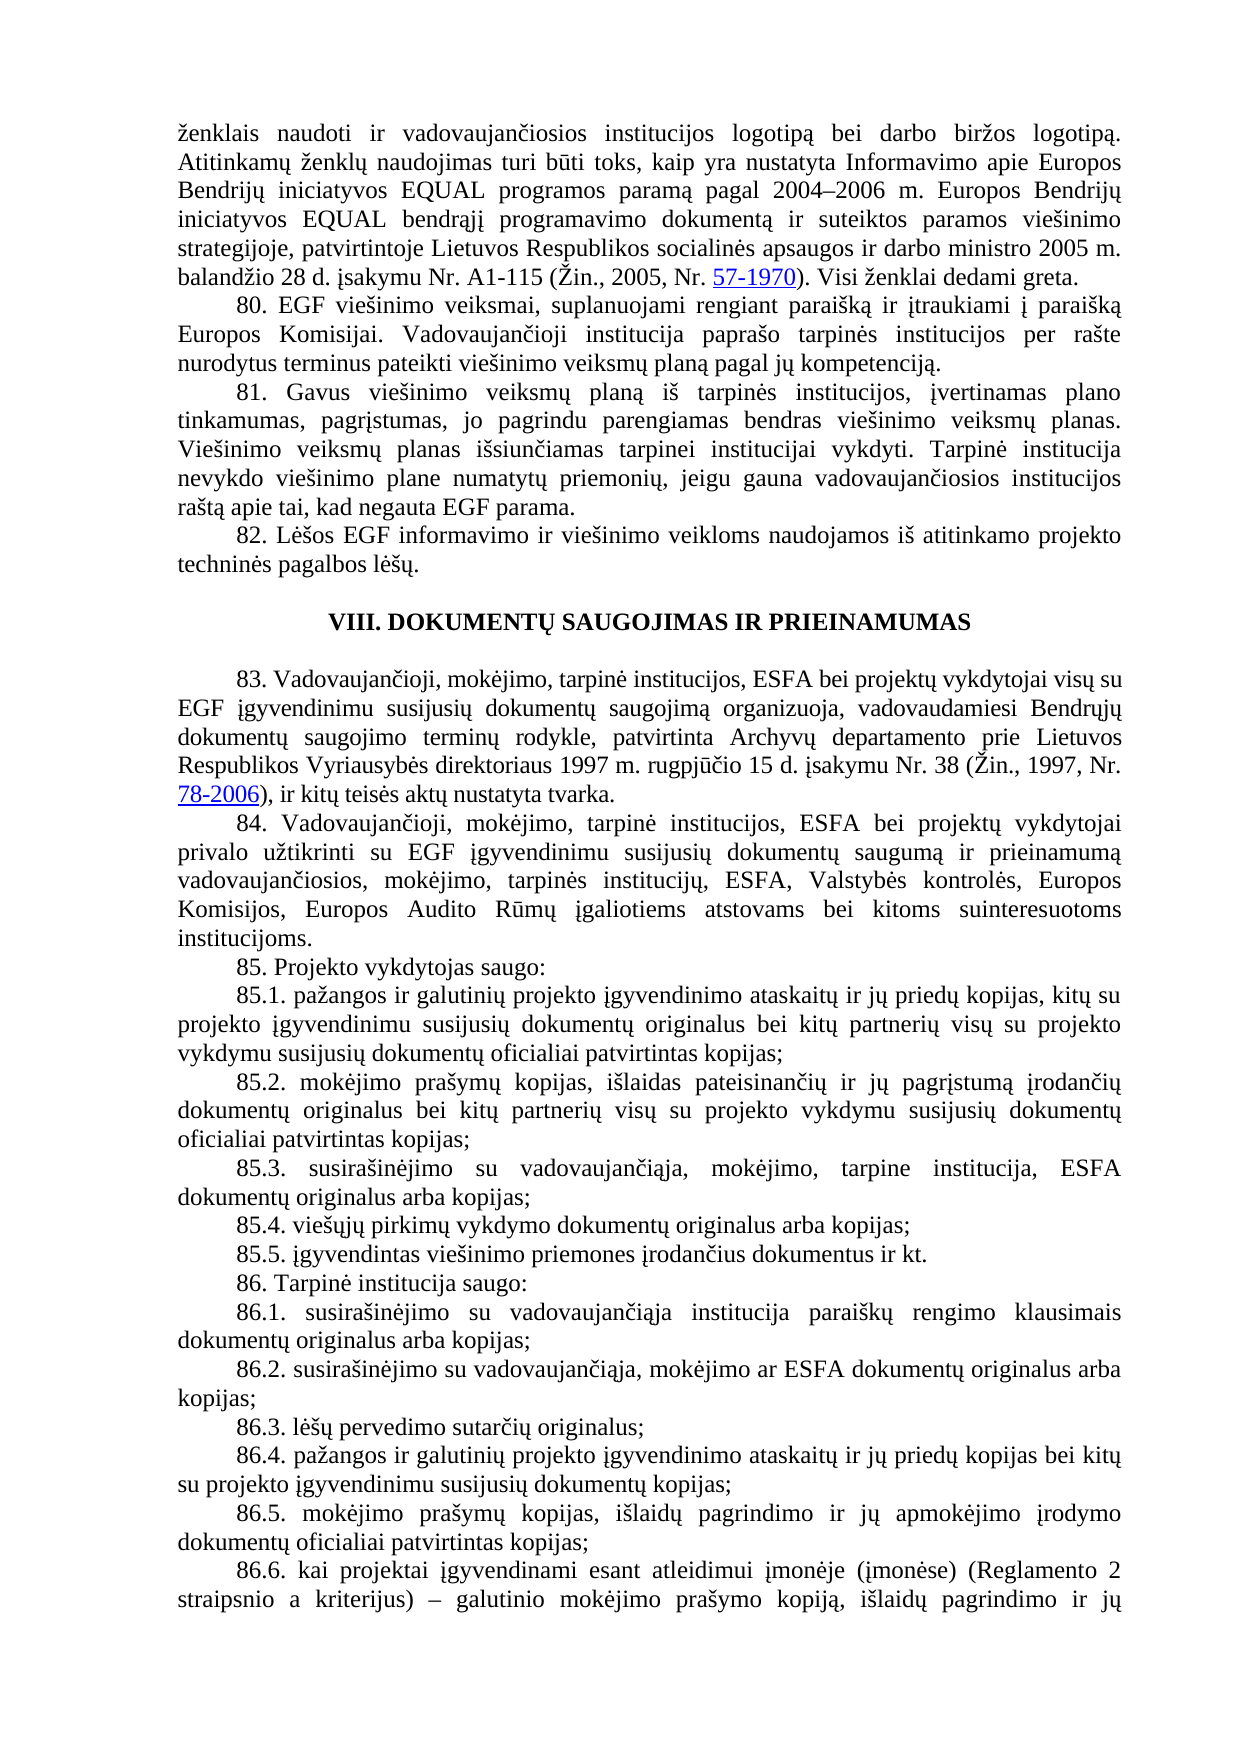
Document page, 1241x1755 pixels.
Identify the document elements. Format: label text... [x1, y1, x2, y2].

text 86.4. pažangos ir galutinių projekto įgyvendinimo ataskaitų ir jų priedų kopijas bei kitų su projekto įgyvendinimu susijusių dokumentų kopijas; [177, 1441, 1122, 1498]
text 84. Vadovaujančioji, mokėjimo, tarpinė institucijos, ESFA bei projektų vykdytojai privalo užtikrinti su EGF įgyvendinimu susijusių dokumentų saugumą ir prieinamumą vadovaujančiosios, mokėjimo, tarpinės institucijų, ESFA, Valstybės kontrolės, Europos Komisijos, Europos Audito Rūmų įgaliotiems atstovams bei kitoms suinteresuotoms institucijoms. [177, 808, 1122, 952]
text 85.3. susirašinėjimo su vadovaujančiąja, mokėjimo, tarpine institucija, ESFA dokumentų originalus arba kopijas; [177, 1153, 1122, 1211]
text 85. Projekto vykdytojas saugo: [177, 952, 1122, 981]
text 81. Gavus viešinimo veiksmų planą iš tarpinės institucijos, įvertinamas plano tinkamumas, pagrįstumas, jo pagrindu parengiamas bendras viešinimo veiksmų planas. Viešinimo veiksmų planas išsiunčiamas tarpinei institucijai vykdyti. Tarpinė institucija nevykdo viešinimo plane numatytų priemonių, jeigu gauna vadovaujančiosios institucijos raštą apie tai, kad negauta EGF parama. [177, 377, 1122, 521]
text 85.2. mokėjimo prašymų kopijas, išlaidas pateisinančių ir jų pagrįstumą įrodančių dokumentų originalus bei kitų partnerių visų su projekto vykdymu susijusių dokumentų oficialiai patvirtintas kopijas; [177, 1067, 1122, 1153]
text 83. Vadovaujančioji, mokėjimo, tarpinė institucijos, ESFA bei projektų vykdytojai visų su EGF įgyvendinimu susijusių dokumentų saugojimą organizuoja, vadovaudamiesi Bendrųjų dokumentų saugojimo terminų rodykle, patvirtinta Archyvų departamento prie Lietuvos Respublikos Vyriausybės direktoriaus 1997 m. rugpjūčio 15 d. įsakymu Nr. 38 (Žin., 1997, Nr. 78-2006), ir kitų teisės aktų nustatyta tvarka. [177, 664, 1122, 808]
text 85.1. pažangos ir galutinių projekto įgyvendinimo ataskaitų ir jų priedų kopijas, kitų su projekto įgyvendinimu susijusių dokumentų originalus bei kitų partnerių visų su projekto vykdymu susijusių dokumentų oficialiai patvirtintas kopijas; [177, 981, 1122, 1067]
text 86.6. kai projektai įgyvendinami esant atleidimui įmonėje (įmonėse) (Reglamento 2 straipsnio a kriterijus) – galutinio mokėjimo prašymo kopiją, išlaidų pagrindimo ir jų [177, 1556, 1122, 1613]
text 85.5. įgyvendintas viešinimo priemones įrodančius dokumentus ir kt. [177, 1239, 1122, 1268]
text 86.2. susirašinėjimo su vadovaujančiąja, mokėjimo ar ESFA dokumentų originalus arba kopijas; [177, 1354, 1122, 1412]
text ženklais naudoti ir vadovaujančiosios institucijos logotipą bei darbo biržos logotipą. Atitinkamų ženklų naudojimas turi būti toks, kaip yra nustatyta Informavimo apie Europos Bendrijų iniciatyvos EQUAL programos paramą pagal 2004–2006 m. Europos Bendrijų iniciatyvos EQUAL bendrąjį programavimo dokumentą ir suteiktos paramos viešinimo strategijoje, patvirtintoje Lietuvos Respublikos socialinės apsaugos ir darbo ministro 2005 m. balandžio 28 d. įsakymu Nr. A1-115 (Žin., 2005, Nr. 57-1970). Visi ženklai dedami greta. [177, 118, 1122, 291]
text 86.1. susirašinėjimo su vadovaujančiąja institucija paraiškų rengimo klausimais dokumentų originalus arba kopijas; [177, 1297, 1122, 1354]
text 86.3. lėšų pervedimo sutarčių originalus; [177, 1412, 1122, 1441]
text 85.4. viešųjų pirkimų vykdymo dokumentų originalus arba kopijas; [177, 1211, 1122, 1239]
text 86. Tarpinė institucija saugo: [177, 1268, 1122, 1297]
text 80. EGF viešinimo veiksmai, suplanuojami rengiant paraišką ir įtraukiami į paraišką Europos Komisijai. Vadovaujančioji institucija paprašo tarpinės institucijos per rašte nurodytus terminus pateikti viešinimo veiksmų planą pagal jų kompetenciją. [177, 291, 1122, 377]
text 86.5. mokėjimo prašymų kopijas, išlaidų pagrindimo ir jų apmokėjimo įrodymo dokumentų oficialiai patvirtintas kopijas; [177, 1498, 1122, 1556]
text VIII. DOKUMENTŲ SAUGOJIMAS IR PRIEINAMUMAS [177, 607, 1122, 636]
text 82. Lėšos EGF informavimo ir viešinimo veikloms naudojamos iš atitinkamo projekto techninės pagalbos lėšų. [177, 521, 1122, 578]
